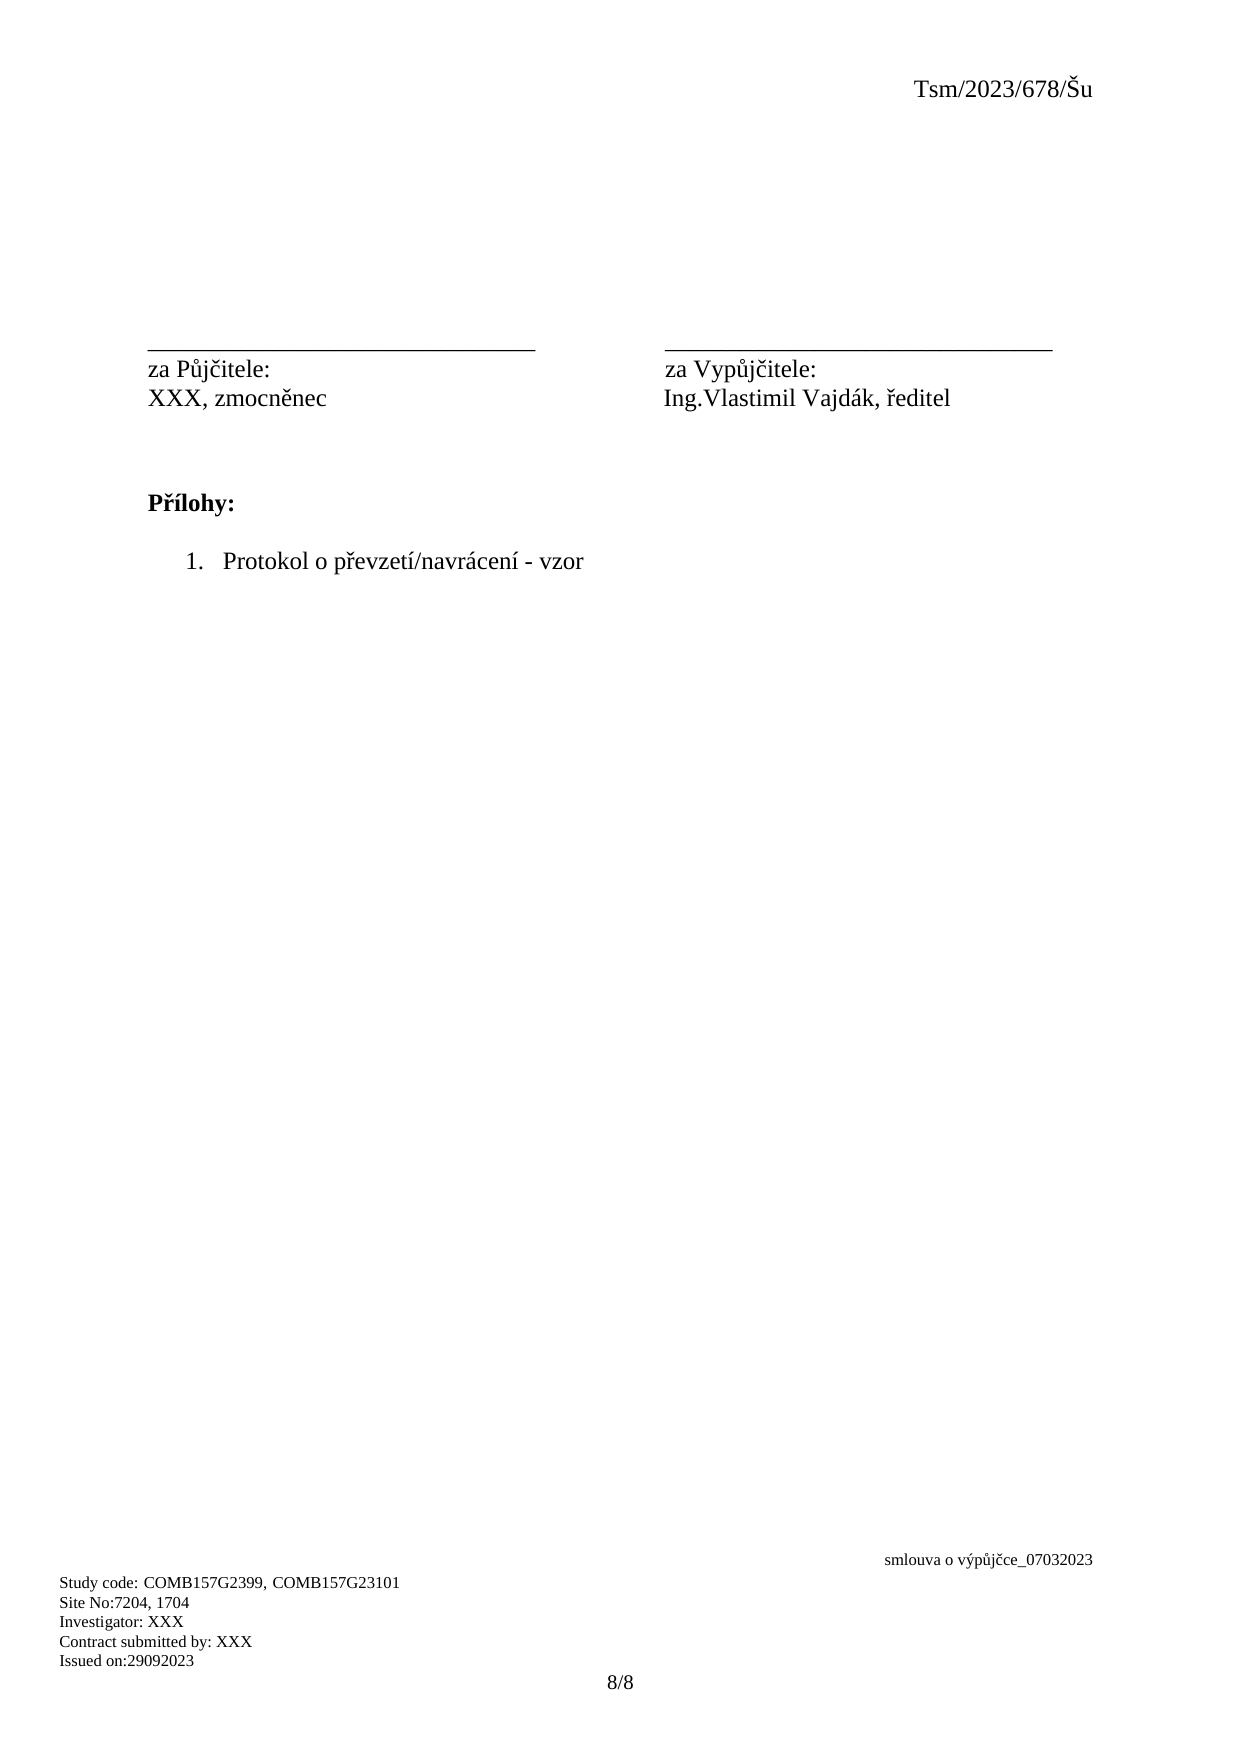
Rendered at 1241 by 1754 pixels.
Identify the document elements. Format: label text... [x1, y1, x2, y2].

text XXX, zmocněnec Ing.Vlastimil Vajdák, ředitel [148, 383, 1092, 412]
text Přílohy: [148, 488, 1092, 517]
text za Půjčitele: za Vypůjčitele: [148, 354, 1092, 383]
list Protokol o převzetí/navrácení - vzor [185, 546, 1092, 575]
text _______________________________ _______________________________ [148, 326, 1092, 354]
